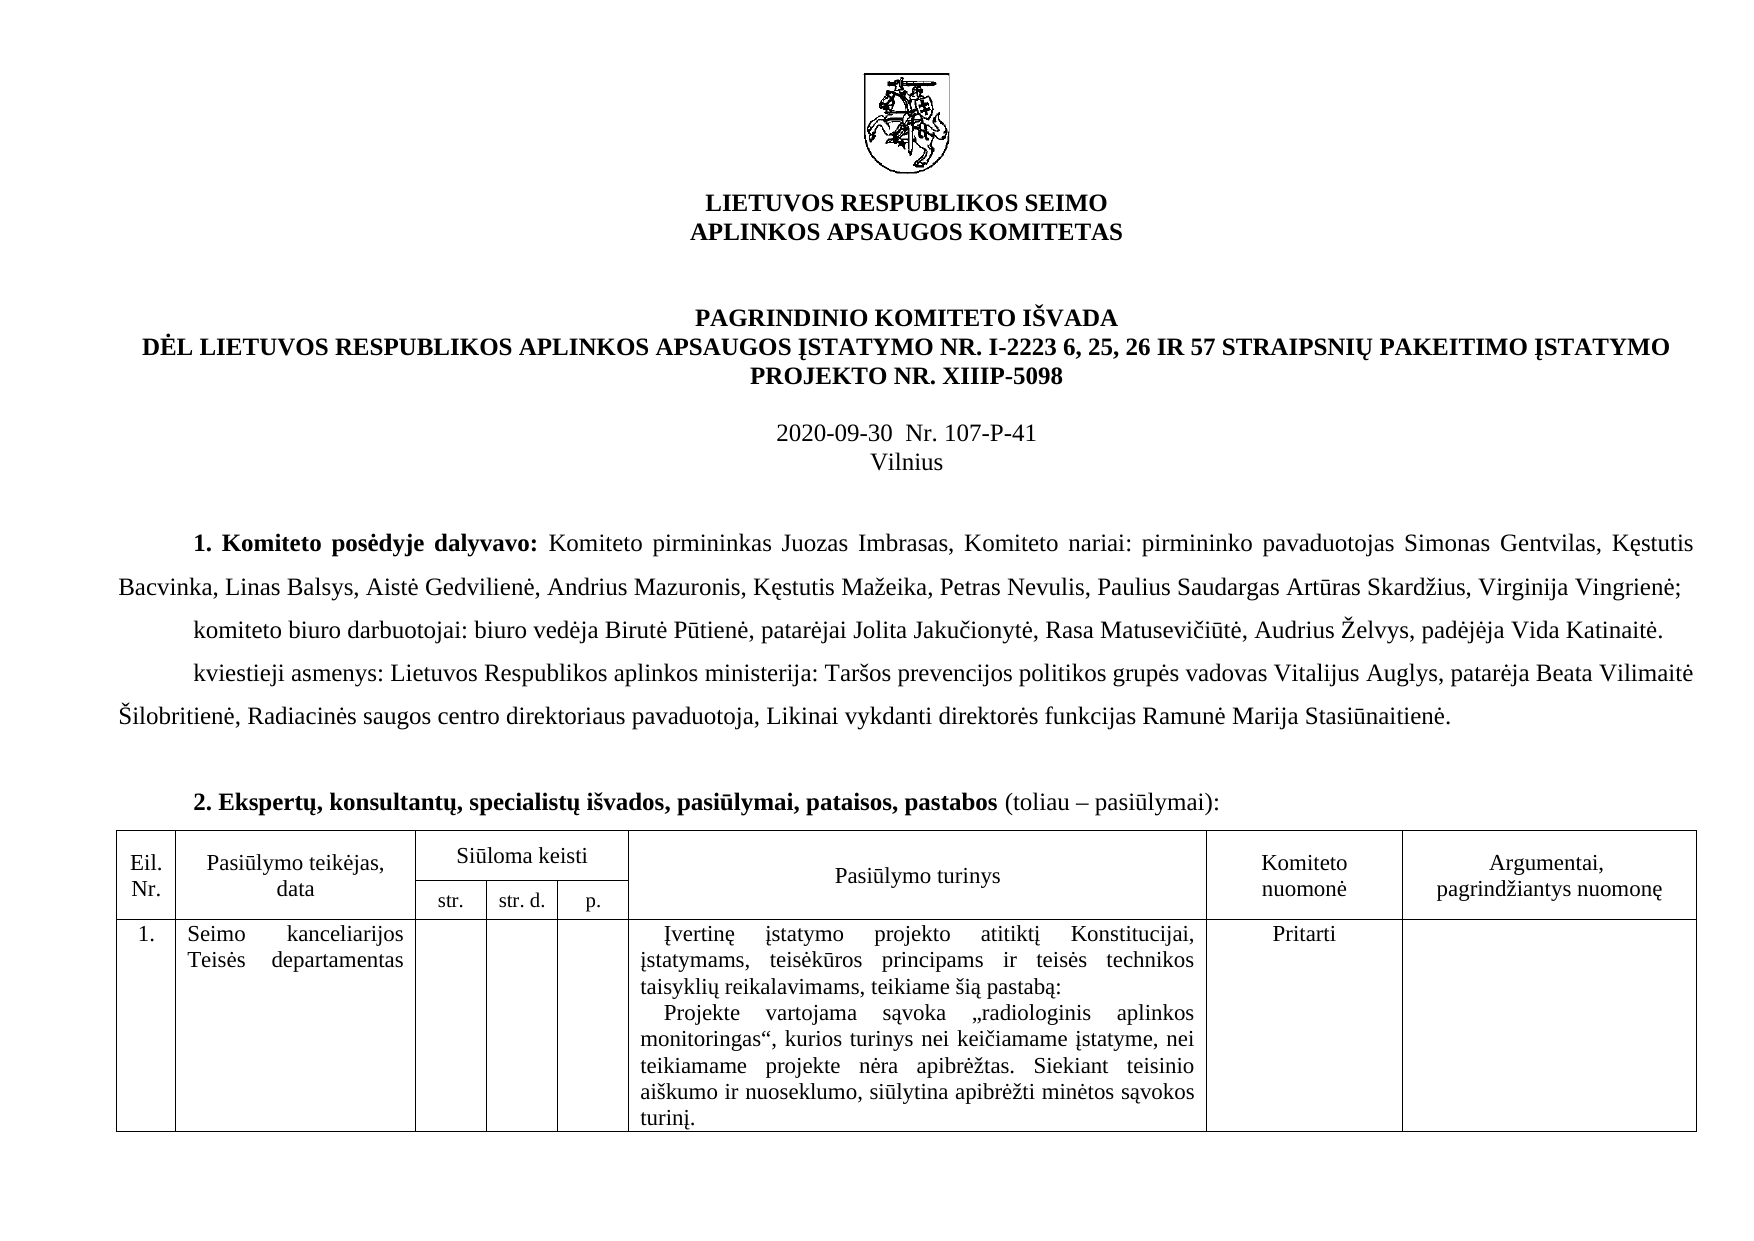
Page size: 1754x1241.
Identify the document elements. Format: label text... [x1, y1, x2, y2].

text PAGRINDINIO KOMITETO IŠVADA [118, 303, 1695, 332]
table_cell Seimo kanceliarijos Teisės departamentas [176, 920, 415, 1131]
text Aplinkos apsaugos komitetas [118, 217, 1695, 246]
table_header Pasiūlymo turinys [629, 831, 1206, 919]
text LIETUVOS RESPUBLIKOS SEIMO [118, 188, 1695, 217]
text 1. Komiteto posėdyje dalyvavo: Komiteto pirmininkas Juozas Imbrasas, Komiteto nariai: pirmininko pavaduotojas Simonas Gentvilas, Kęstutis Bacvinka, Linas Balsys, Aistė Gedvilienė, Andrius Mazuronis, Kęstutis Mažeika, Petras Nevulis, Paulius Saudargas Artūras Skardžius, Virginija Vingrienė; [118, 528, 1695, 600]
table_cell p. [558, 881, 628, 919]
table_cell Pritarti [1207, 920, 1402, 1131]
text DĖL LIETUVOS RESPUBLIKOS Aplinkos apsaugos įstatymo Nr. I-2223 6, 25, 26 ir 57 straipsnių pakeitimo įstatymo projektO NR. XIIIP-5098 [118, 332, 1695, 389]
text komiteto biuro darbuotojai: biuro vedėja Birutė Pūtienė, patarėjai Jolita Jakučionytė, Rasa Matusevičiūtė, Audrius Želvys, padėjėja Vida Katinaitė. [118, 615, 1695, 643]
text 2020-09-30 Nr. 107-P-41 [118, 418, 1695, 447]
table_header Komiteto nuomonė [1207, 831, 1402, 919]
table_header Pasiūlymo teikėjas, data [176, 831, 415, 919]
text kviestieji asmenys: Lietuvos Respublikos aplinkos ministerija: Taršos prevencijos politikos grupės vadovas Vitalijus Auglys, patarėja Beata Vilimaitė Šilobritienė, Radiacinės saugos centro direktoriaus pavaduotoja, Likinai vykdanti direktorės funkcijas Ramunė Marija Stasiūnaitienė. [118, 658, 1695, 730]
table_cell str. [416, 881, 486, 919]
table_cell [558, 920, 628, 1131]
table_header Siūloma keisti [416, 831, 628, 879]
table_cell [487, 920, 557, 1131]
table_cell 1. [117, 920, 175, 1131]
table_cell str. d. [487, 881, 557, 919]
table_cell Įvertinę įstatymo projekto atitiktį Konstitucijai, įstatymams, teisėkūros principams ir teisės technikos taisyklių reikalavimams, teikiame šią pastabą: Projekte vartojama sąvoka „radiologinis aplinkos monitoringas“, kurios turinys nei keičiamame įstatyme, nei teikiamame projekte nėra apibrėžtas. Siekiant teisinio aiškumo ir nuoseklumo, siūlytina apibrėžti minėtos sąvokos turinį. [629, 920, 1206, 1131]
text Vilnius [118, 447, 1695, 476]
table_header Argumentai, pagrindžiantys nuomonę [1403, 831, 1696, 919]
table_header Eil. Nr. [117, 831, 175, 919]
text 2. Ekspertų, konsultantų, specialistų išvados, pasiūlymai, pataisos, pastabos (toliau – pasiūlymai): [118, 787, 1695, 816]
table_cell [1403, 920, 1696, 1131]
table_cell [416, 920, 486, 1131]
